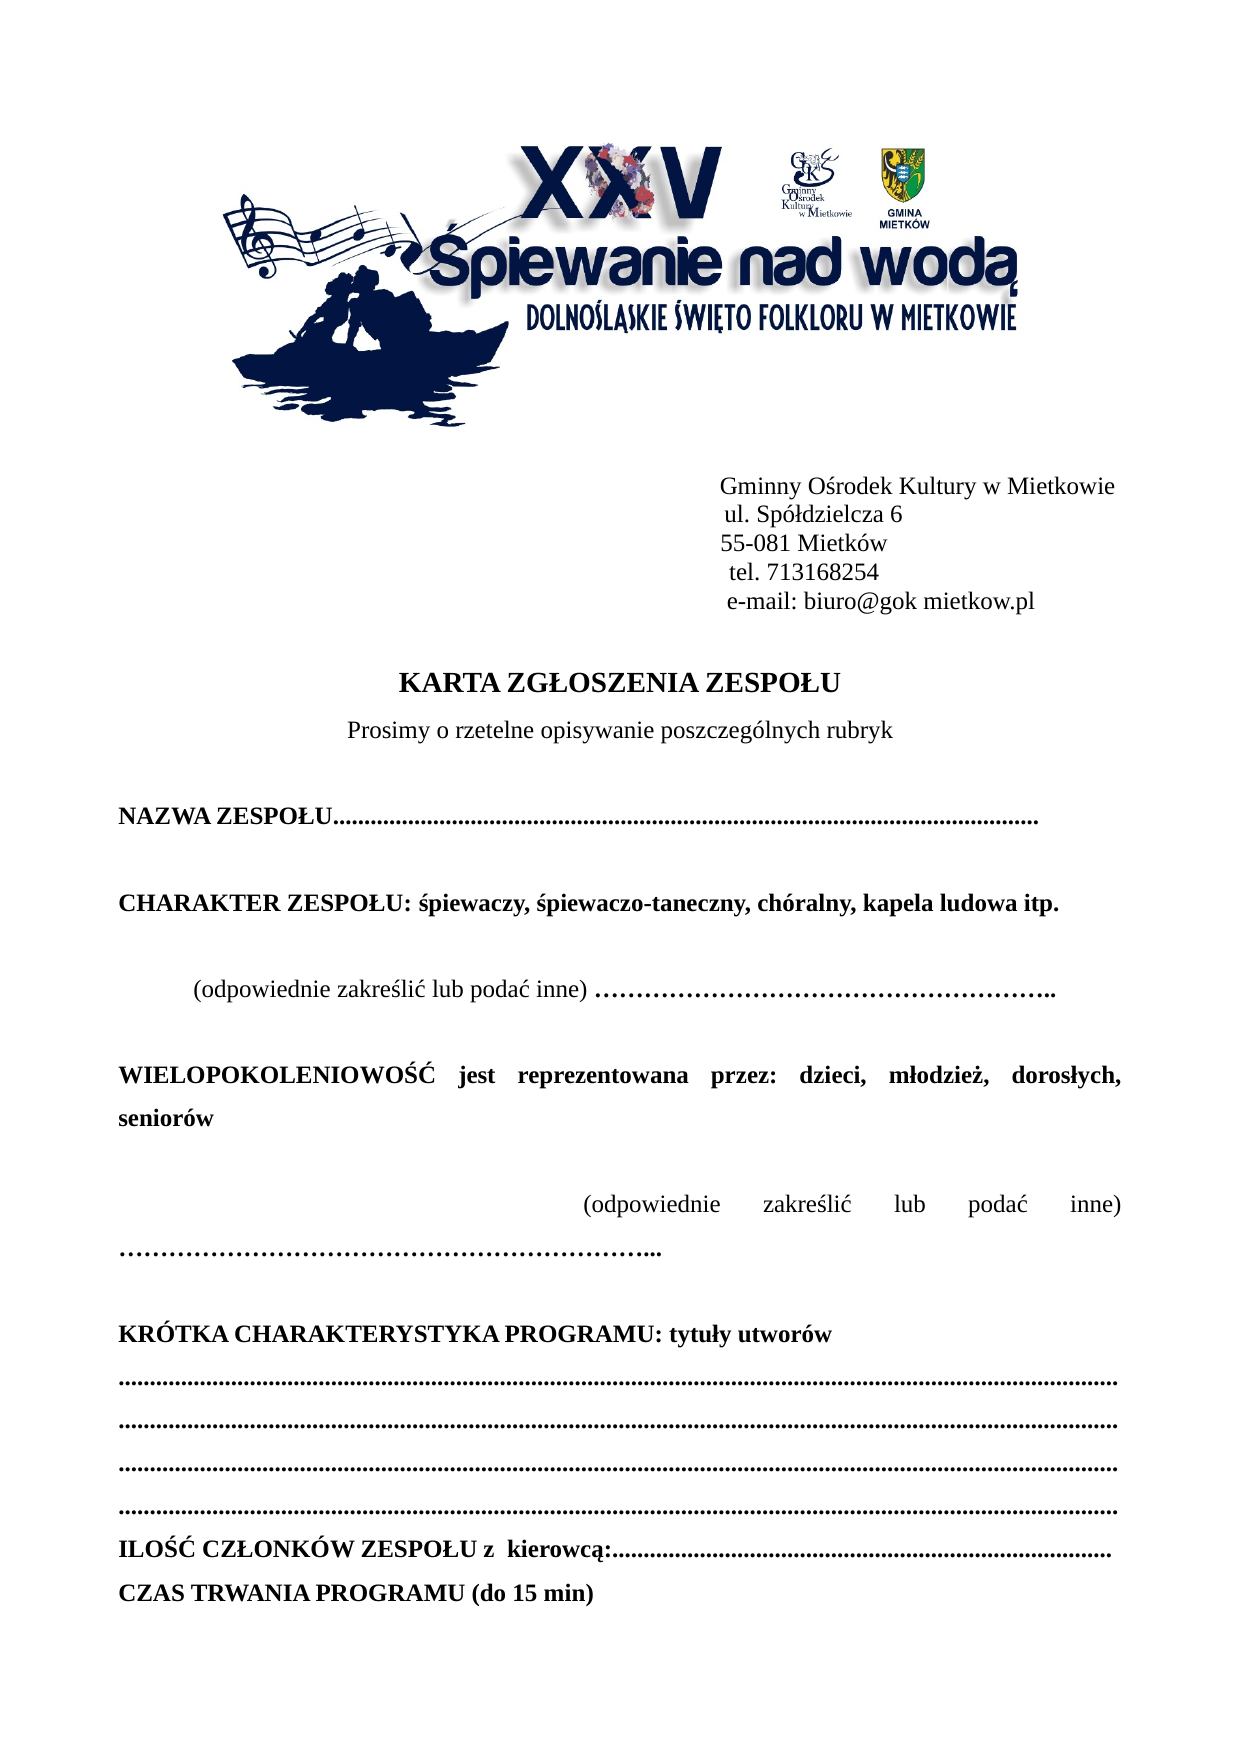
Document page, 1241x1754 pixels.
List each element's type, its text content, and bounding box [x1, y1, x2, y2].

text KARTA ZGŁOSZENIA ZESPOŁU [118, 665, 1122, 698]
text tel. 713168254 [118, 557, 1122, 586]
text WIELOPOKOLENIOWOŚĆ jest reprezentowana przez: dzieci, młodzież, dorosłych, seniorów [118, 1060, 1122, 1132]
text 55-081 Mietków [118, 528, 1122, 557]
text (odpowiednie zakreślić lub podać inne) ……………………………………………….. [118, 974, 1122, 1003]
text ................................................................................................................................................................................................................................................................................................................................................................................................................................................................................................................................................................................................................................................................ [118, 1362, 1122, 1520]
text Gminny Ośrodek Kultury w Mietkowie [118, 471, 1122, 499]
text KRÓTKA CHARAKTERYSTYKA PROGRAMU: tytuły utworów [118, 1319, 1122, 1348]
text Prosimy o rzetelne opisywanie poszczególnych rubryk [118, 715, 1122, 744]
text ul. Spółdzielcza 6 [118, 499, 1122, 528]
text CHARAKTER ZESPOŁU: śpiewaczy, śpiewaczo-taneczny, chóralny, kapela ludowa itp. [118, 888, 1122, 916]
text (odpowiednie zakreślić lub podać inne)………………………………………………………... [118, 1189, 1122, 1261]
text ILOŚĆ CZŁONKÓW ZESPOŁU z kierowcą:................................................................................ [118, 1534, 1122, 1563]
text e-mail: biuro@gok mietkow.pl [118, 586, 1122, 614]
text CZAS TRWANIA PROGRAMU (do 15 min) [118, 1578, 1122, 1606]
text NAZWA ZESPOŁU................................................................................................................. [118, 801, 1122, 830]
